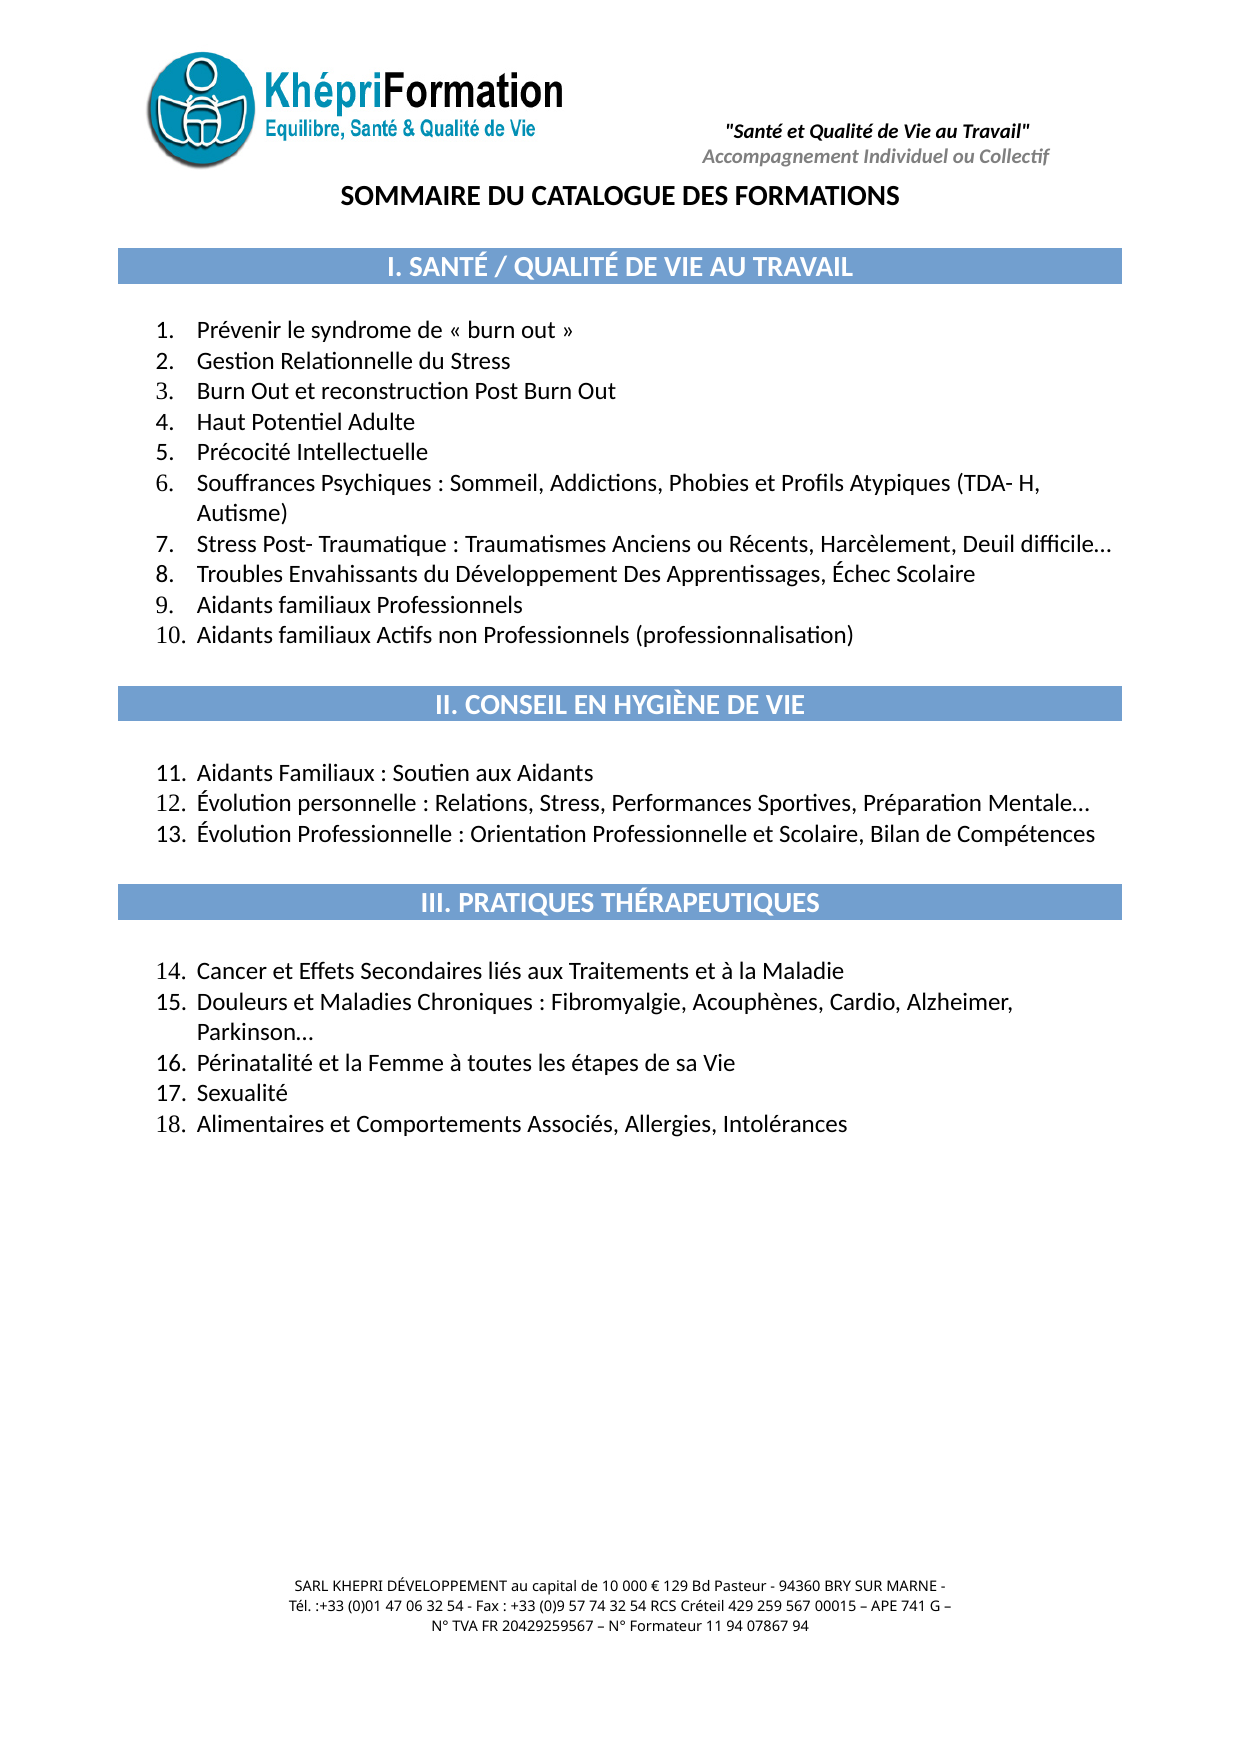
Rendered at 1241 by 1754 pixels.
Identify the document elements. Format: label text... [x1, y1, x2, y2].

list Prévenir le syndrome de « burn out » [155, 314, 1122, 345]
list Aidants familiaux Professionnels [155, 589, 1122, 620]
list Périnatalité et la Femme à toutes les étapes de sa Vie [155, 1047, 1122, 1078]
text II. CONSEIL EN HYGIÈNE DE VIE [118, 686, 1122, 721]
text I. SANTÉ / QUALITÉ DE VIE AU TRAVAIL [118, 248, 1122, 284]
list Évolution Professionnelle : Orientation Professionnelle et Scolaire, Bilan de Compétences [155, 818, 1122, 849]
list Burn Out et reconstruction Post Burn Out [155, 376, 1122, 406]
list Haut Potentiel Adulte [155, 406, 1122, 437]
list Aidants familiaux Actifs non Professionnels (professionnalisation) [155, 620, 1122, 650]
list Souffrances Psychiques : Sommeil, Addictions, Phobies et Profils Atypiques (TDA- H, Autisme) [155, 467, 1122, 528]
list Gestion Relationnelle du Stress [155, 345, 1122, 376]
list Cancer et Effets Secondaires liés aux Traitements et à la Maladie [155, 956, 1122, 986]
list Alimentaires et Comportements Associés, Allergies, Intolérances [155, 1108, 1122, 1139]
text SOMMAIRE DU CATALOGUE DES FORMATIONS [118, 177, 1122, 213]
list Évolution personnelle : Relations, Stress, Performances Sportives, Préparation Mentale… [155, 788, 1122, 818]
list Troubles Envahissants du Développement Des Apprentissages, Échec Scolaire [155, 559, 1122, 589]
list Précocité Intellectuelle [155, 437, 1122, 467]
text III. PRATIQUES THÉRAPEUTIQUES [118, 884, 1122, 920]
list Douleurs et Maladies Chroniques : Fibromyalgie, Acouphènes, Cardio, Alzheimer, Parkinson… [155, 986, 1122, 1047]
list Stress Post- Traumatique : Traumatismes Anciens ou Récents, Harcèlement, Deuil difficile… [155, 528, 1122, 559]
list Aidants Familiaux : Soutien aux Aidants [155, 757, 1122, 788]
list Sexualité [155, 1078, 1122, 1108]
